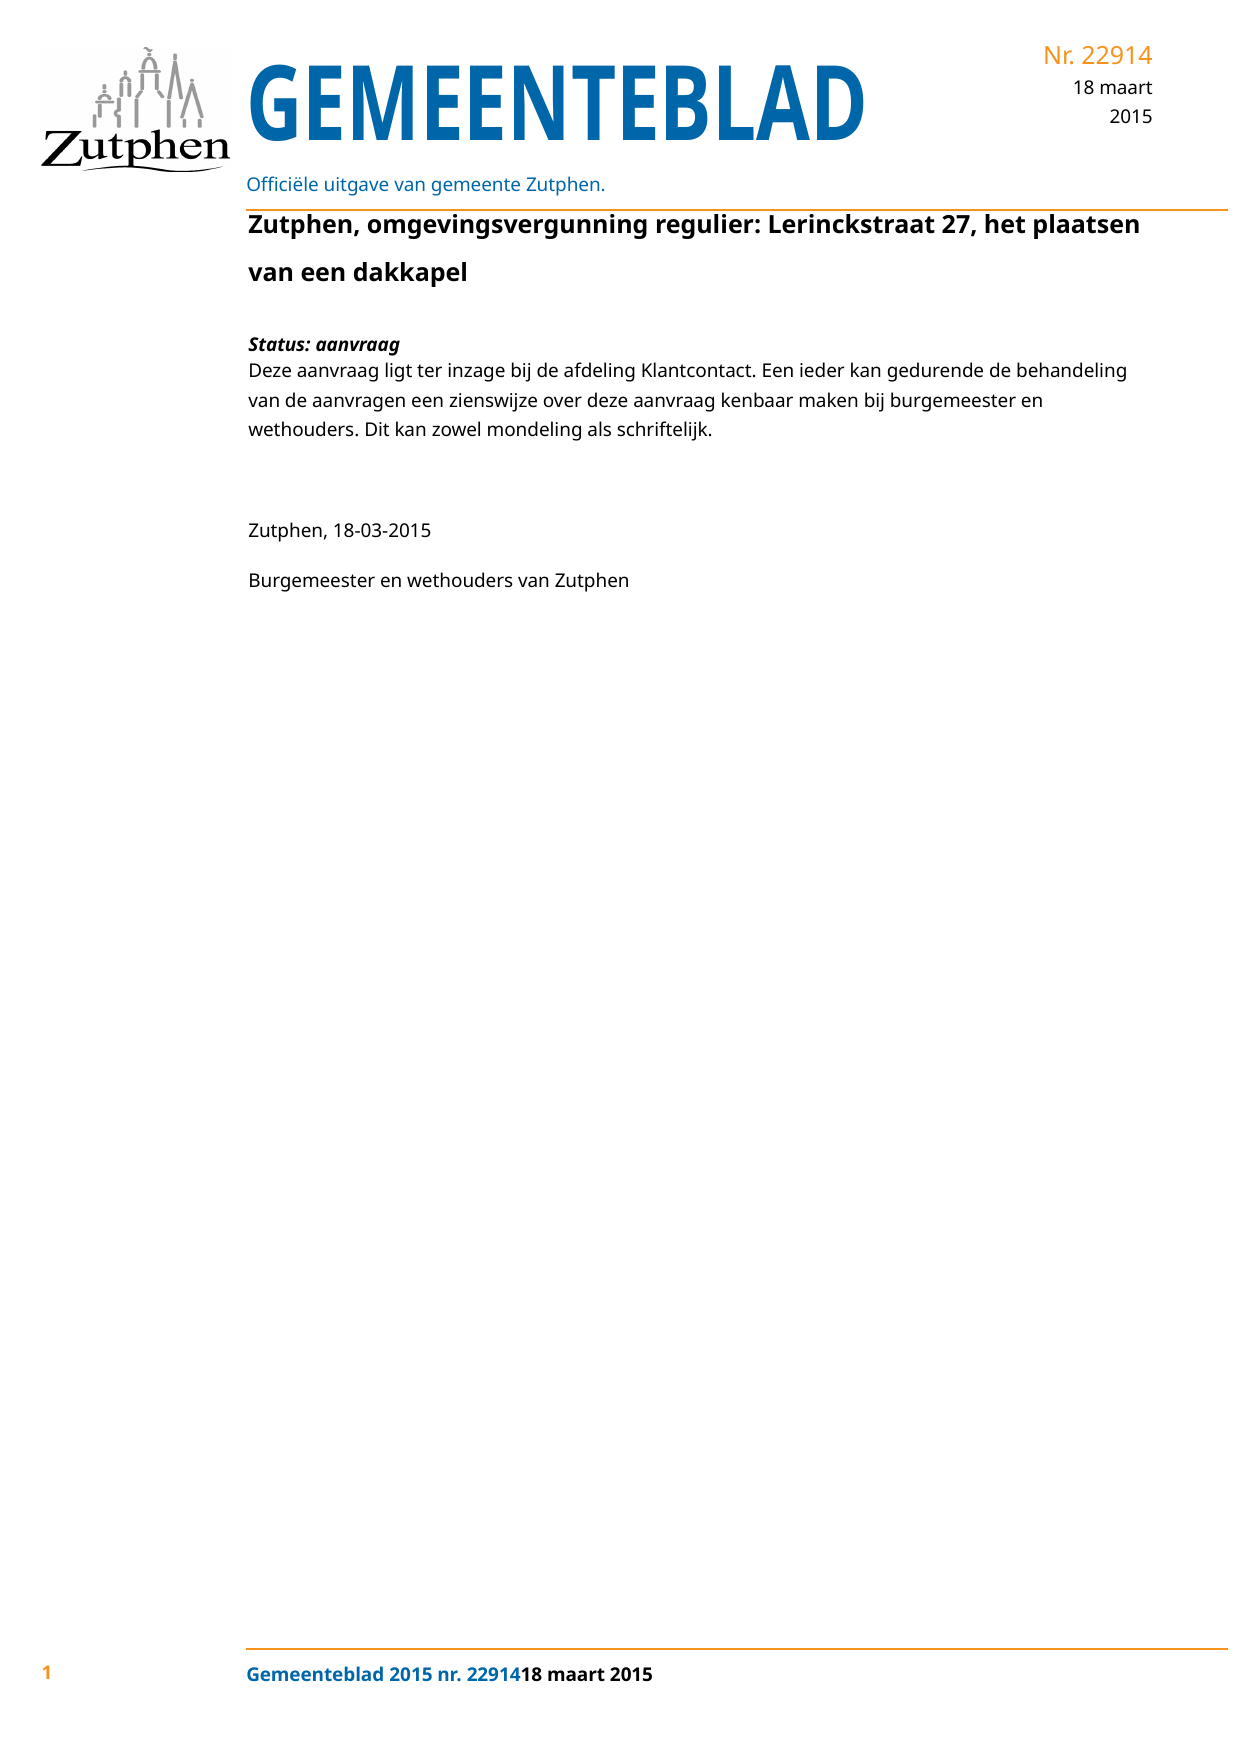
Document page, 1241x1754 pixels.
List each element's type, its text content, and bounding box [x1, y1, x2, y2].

text Status: aanvraag [248, 331, 1152, 357]
text Deze aanvraag ligt ter inzage bij de afdeling Klantcontact. Een ieder kan gedurende de behandeling van de aanvragen een zienswijze over deze aanvraag kenbaar maken bij burgemeester en wethouders. Dit kan zowel mondeling als schriftelijk. [248, 357, 1152, 442]
picture [41, 47, 231, 172]
text Zutphen, omgevingsvergunning regulier: Lerinckstraat 27, het plaatsen van een dakkapel [248, 211, 1152, 288]
text Burgemeester en wethouders van Zutphen [248, 568, 1152, 593]
text Zutphen, 18-03-2015 [248, 517, 1152, 543]
